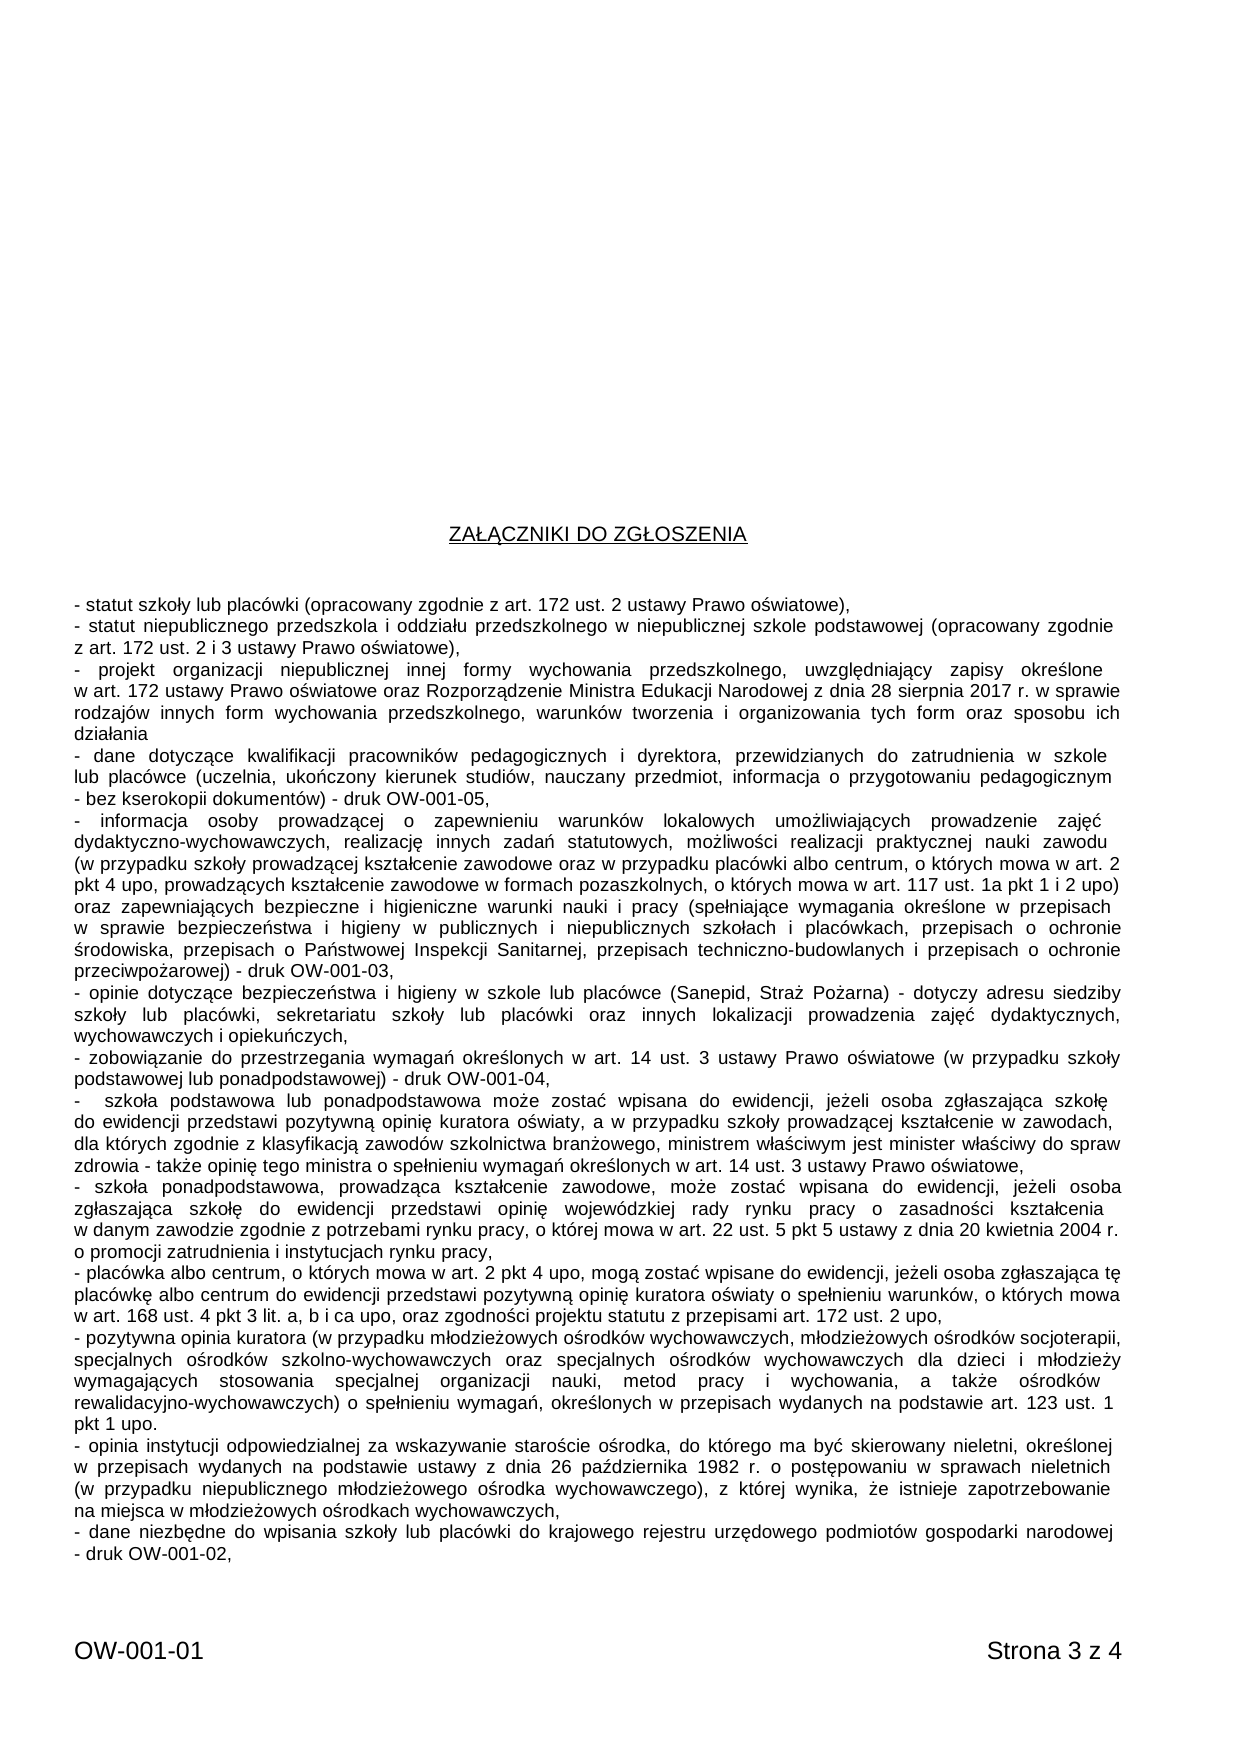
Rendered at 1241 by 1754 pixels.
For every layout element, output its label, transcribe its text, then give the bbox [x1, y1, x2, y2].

text - statut niepublicznego przedszkola i oddziału przedszkolnego w niepublicznej szkole podstawowej (opracowany zgodnie z art. 172 ust. 2 i 3 ustawy Prawo oświatowe), [74, 615, 1122, 658]
text - placówka albo centrum, o których mowa w art. 2 pkt 4 upo, mogą zostać wpisane do ewidencji, jeżeli osoba zgłaszająca tę placówkę albo centrum do ewidencji przedstawi pozytywną opinię kuratora oświaty o spełnieniu warunków, o których mowa w art. 168 ust. 4 pkt 3 lit. a, b i ca upo, oraz zgodności projektu statutu z przepisami art. 172 ust. 2 upo, - pozytywna opinia kuratora (w przypadku młodzieżowych ośrodków wychowawczych, młodzieżowych ośrodków socjoterapii, specjalnych ośrodków szkolno-wychowawczych oraz specjalnych ośrodków wychowawczych dla dzieci i młodzieży wymagających stosowania specjalnej organizacji nauki, metod pracy i wychowania, a także ośrodków rewalidacyjno-wychowawczych) o spełnieniu wymagań, określonych w przepisach wydanych na podstawie art. 123 ust. 1 pkt 1 upo. [74, 1262, 1122, 1435]
text - opinia instytucji odpowiedzialnej za wskazywanie staroście ośrodka, do którego ma być skierowany nieletni, określonej w przepisach wydanych na podstawie ustawy z dnia 26 października 1982 r. o postępowaniu w sprawach nieletnich (w przypadku niepublicznego młodzieżowego ośrodka wychowawczego), z której wynika, że istnieje zapotrzebowanie na miejsca w młodzieżowych ośrodkach wychowawczych, [74, 1435, 1122, 1521]
text - informacja osoby prowadzącej o zapewnieniu warunków lokalowych umożliwiających prowadzenie zajęć dydaktyczno-wychowawczych, realizację innych zadań statutowych, możliwości realizacji praktycznej nauki zawodu (w przypadku szkoły prowadzącej kształcenie zawodowe oraz w przypadku placówki albo centrum, o których mowa w art. 2 pkt 4 upo, prowadzących kształcenie zawodowe w formach pozaszkolnych, o których mowa w art. 117 ust. 1a pkt 1 i 2 upo) oraz zapewniających bezpieczne i higieniczne warunki nauki i pracy (spełniające wymagania określone w przepisach w sprawie bezpieczeństwa i higieny w publicznych i niepublicznych szkołach i placówkach, przepisach o ochronie środowiska, przepisach o Państwowej Inspekcji Sanitarnej, przepisach techniczno-budowlanych i przepisach o ochronie przeciwpożarowej) - druk OW-001-03, [74, 809, 1122, 982]
text - dane niezbędne do wpisania szkoły lub placówki do krajowego rejestru urzędowego podmiotów gospodarki narodowej - druk OW-001-02, [74, 1521, 1122, 1564]
text - szkoła ponadpodstawowa, prowadząca kształcenie zawodowe, może zostać wpisana do ewidencji, jeżeli osoba zgłaszająca szkołę do ewidencji przedstawi opinię wojewódzkiej rady rynku pracy o zasadności kształcenia w danym zawodzie zgodnie z potrzebami rynku pracy, o której mowa w art. 22 ust. 5 pkt 5 ustawy z dnia 20 kwietnia 2004 r. o promocji zatrudnienia i instytucjach rynku pracy, [74, 1176, 1122, 1262]
text - zobowiązanie do przestrzegania wymagań określonych w art. 14 ust. 3 ustawy Prawo oświatowe (w przypadku szkoły podstawowej lub ponadpodstawowej) - druk OW-001-04, [74, 1047, 1122, 1090]
text - szkoła podstawowa lub ponadpodstawowa może zostać wpisana do ewidencji, jeżeli osoba zgłaszająca szkołę do ewidencji przedstawi pozytywną opinię kuratora oświaty, a w przypadku szkoły prowadzącej kształcenie w zawodach, dla których zgodnie z klasyfikacją zawodów szkolnictwa branżowego, ministrem właściwym jest minister właściwy do spraw zdrowia - także opinię tego ministra o spełnieniu wymagań określonych w art. 14 ust. 3 ustawy Prawo oświatowe, [74, 1090, 1122, 1176]
text - dane dotyczące kwalifikacji pracowników pedagogicznych i dyrektora, przewidzianych do zatrudnienia w szkole lub placówce (uczelnia, ukończony kierunek studiów, nauczany przedmiot, informacja o przygotowaniu pedagogicznym - bez kserokopii dokumentów) - druk OW-001-05, [74, 745, 1122, 809]
text - projekt organizacji niepublicznej innej formy wychowania przedszkolnego, uwzględniający zapisy określone w art. 172 ustawy Prawo oświatowe oraz Rozporządzenie Ministra Edukacji Narodowej z dnia 28 sierpnia 2017 r. w sprawie rodzajów innych form wychowania przedszkolnego, warunków tworzenia i organizowania tych form oraz sposobu ich działania [74, 658, 1122, 745]
text ZAŁĄCZNIKI DO ZGŁOSZENIA [74, 522, 1122, 546]
text - opinie dotyczące bezpieczeństwa i higieny w szkole lub placówce (Sanepid, Straż Pożarna) - dotyczy adresu siedziby szkoły lub placówki, sekretariatu szkoły lub placówki oraz innych lokalizacji prowadzenia zajęć dydaktycznych, wychowawczych i opiekuńczych, [74, 982, 1122, 1047]
text - statut szkoły lub placówki (opracowany zgodnie z art. 172 ust. 2 ustawy Prawo oświatowe), [74, 594, 1122, 615]
